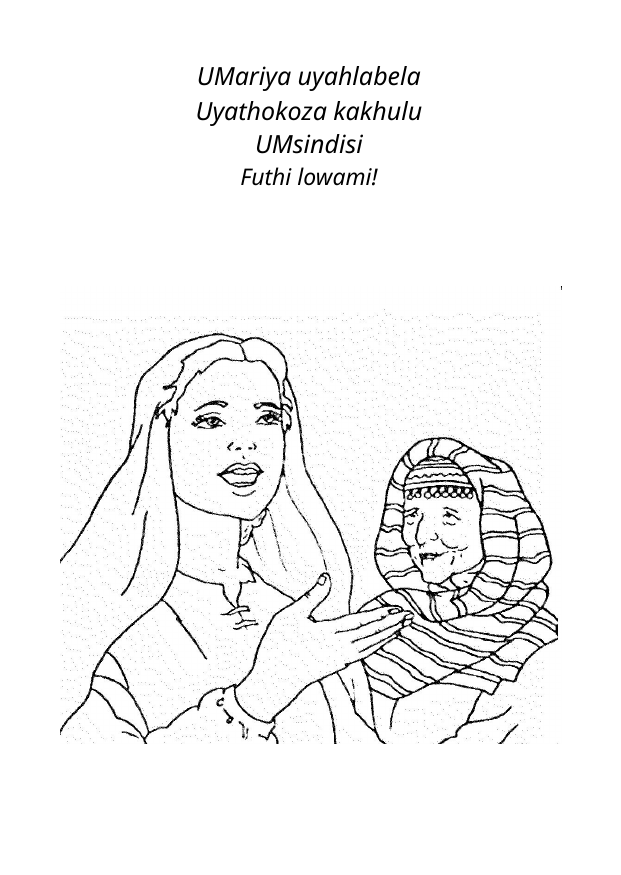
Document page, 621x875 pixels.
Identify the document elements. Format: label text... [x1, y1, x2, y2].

picture [60, 286, 562, 744]
text UMariya uyahlabela [59, 59, 561, 93]
text Uyathokoza kakhulu [59, 93, 561, 127]
text Futhi lowami! [59, 161, 561, 192]
text UMsindisi [59, 127, 561, 161]
